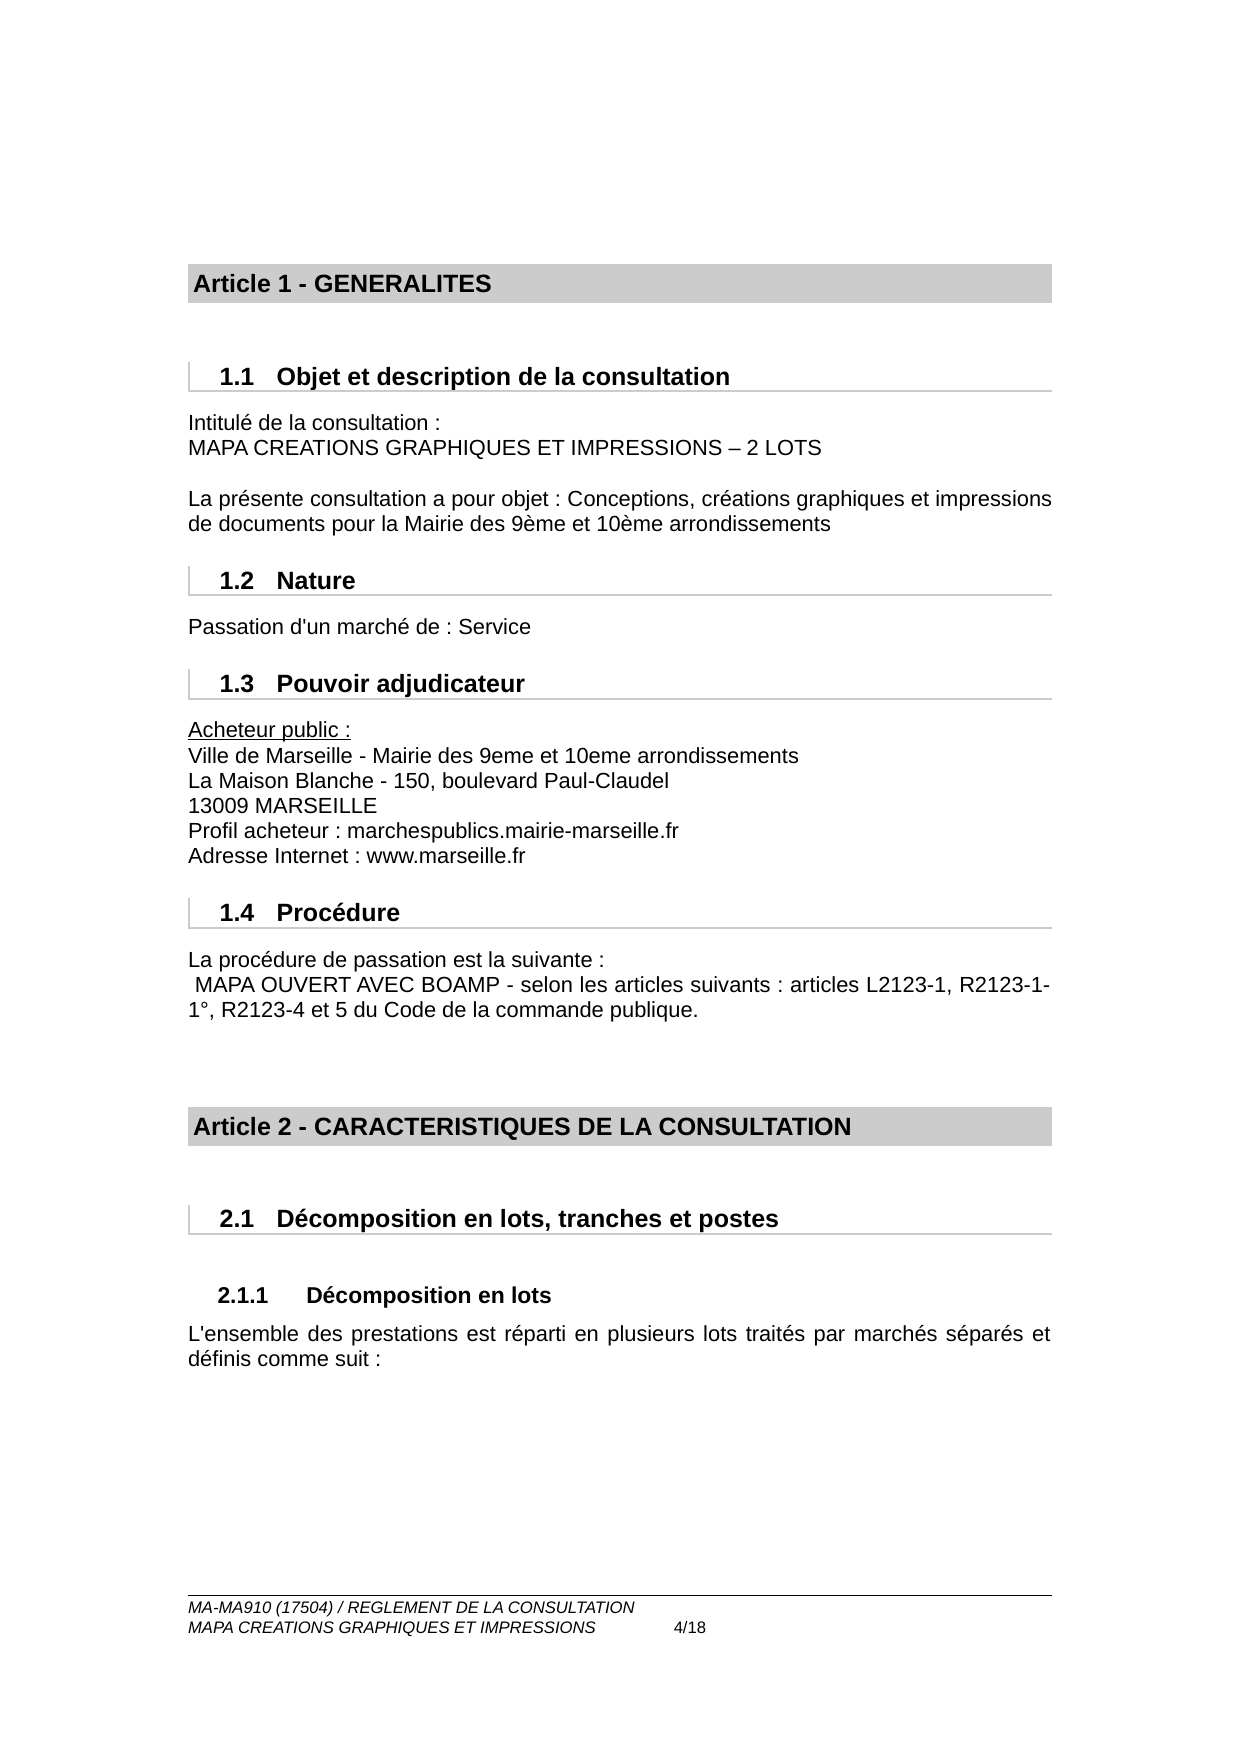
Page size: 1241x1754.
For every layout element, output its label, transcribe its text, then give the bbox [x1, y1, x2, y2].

text MAPA OUVERT AVEC BOAMP - selon les articles suivants : articles L2123-1, R2123-1-1°, R2123-4 et 5 du Code de la commande publique. [188, 972, 1052, 1022]
text La présente consultation a pour objet : Conceptions, créations graphiques et impressions de documents pour la Mairie des 9ème et 10ème arrondissements [188, 486, 1052, 536]
subtitle Nature [190, 566, 1052, 594]
text Passation d'un marché de : Service [188, 614, 1052, 639]
subtitle Objet et description de la consultation [190, 362, 1052, 390]
subtitle GENERALITES [190, 266, 1050, 300]
subtitle Procédure [190, 898, 1052, 927]
text La procédure de passation est la suivante : [188, 947, 1052, 972]
text L'ensemble des prestations est réparti en plusieurs lots traités par marchés séparés et définis comme suit : [188, 1321, 1052, 1371]
text Adresse Internet : www.marseille.fr [188, 843, 1052, 869]
text Acheteur public : [188, 717, 1052, 743]
subtitle Pouvoir adjudicateur [190, 669, 1052, 698]
text MAPA CREATIONS GRAPHIQUES ET IMPRESSIONS – 2 LOTS [188, 435, 1052, 461]
subtitle Décomposition en lots, tranches et postes [188, 1204, 1052, 1233]
subtitle Décomposition en lots [188, 1282, 1052, 1309]
text Profil acheteur : marchespublics.mairie-marseille.fr [188, 818, 1052, 843]
text Intitulé de la consultation : [188, 410, 1052, 435]
text Ville de Marseille - Mairie des 9eme et 10eme arrondissements [188, 743, 1052, 768]
text La Maison Blanche - 150, boulevard Paul-Claudel [188, 768, 1052, 793]
subtitle CARACTERISTIQUES DE LA CONSULTATION [190, 1109, 1050, 1143]
text 13009 MARSEILLE [188, 793, 1052, 818]
